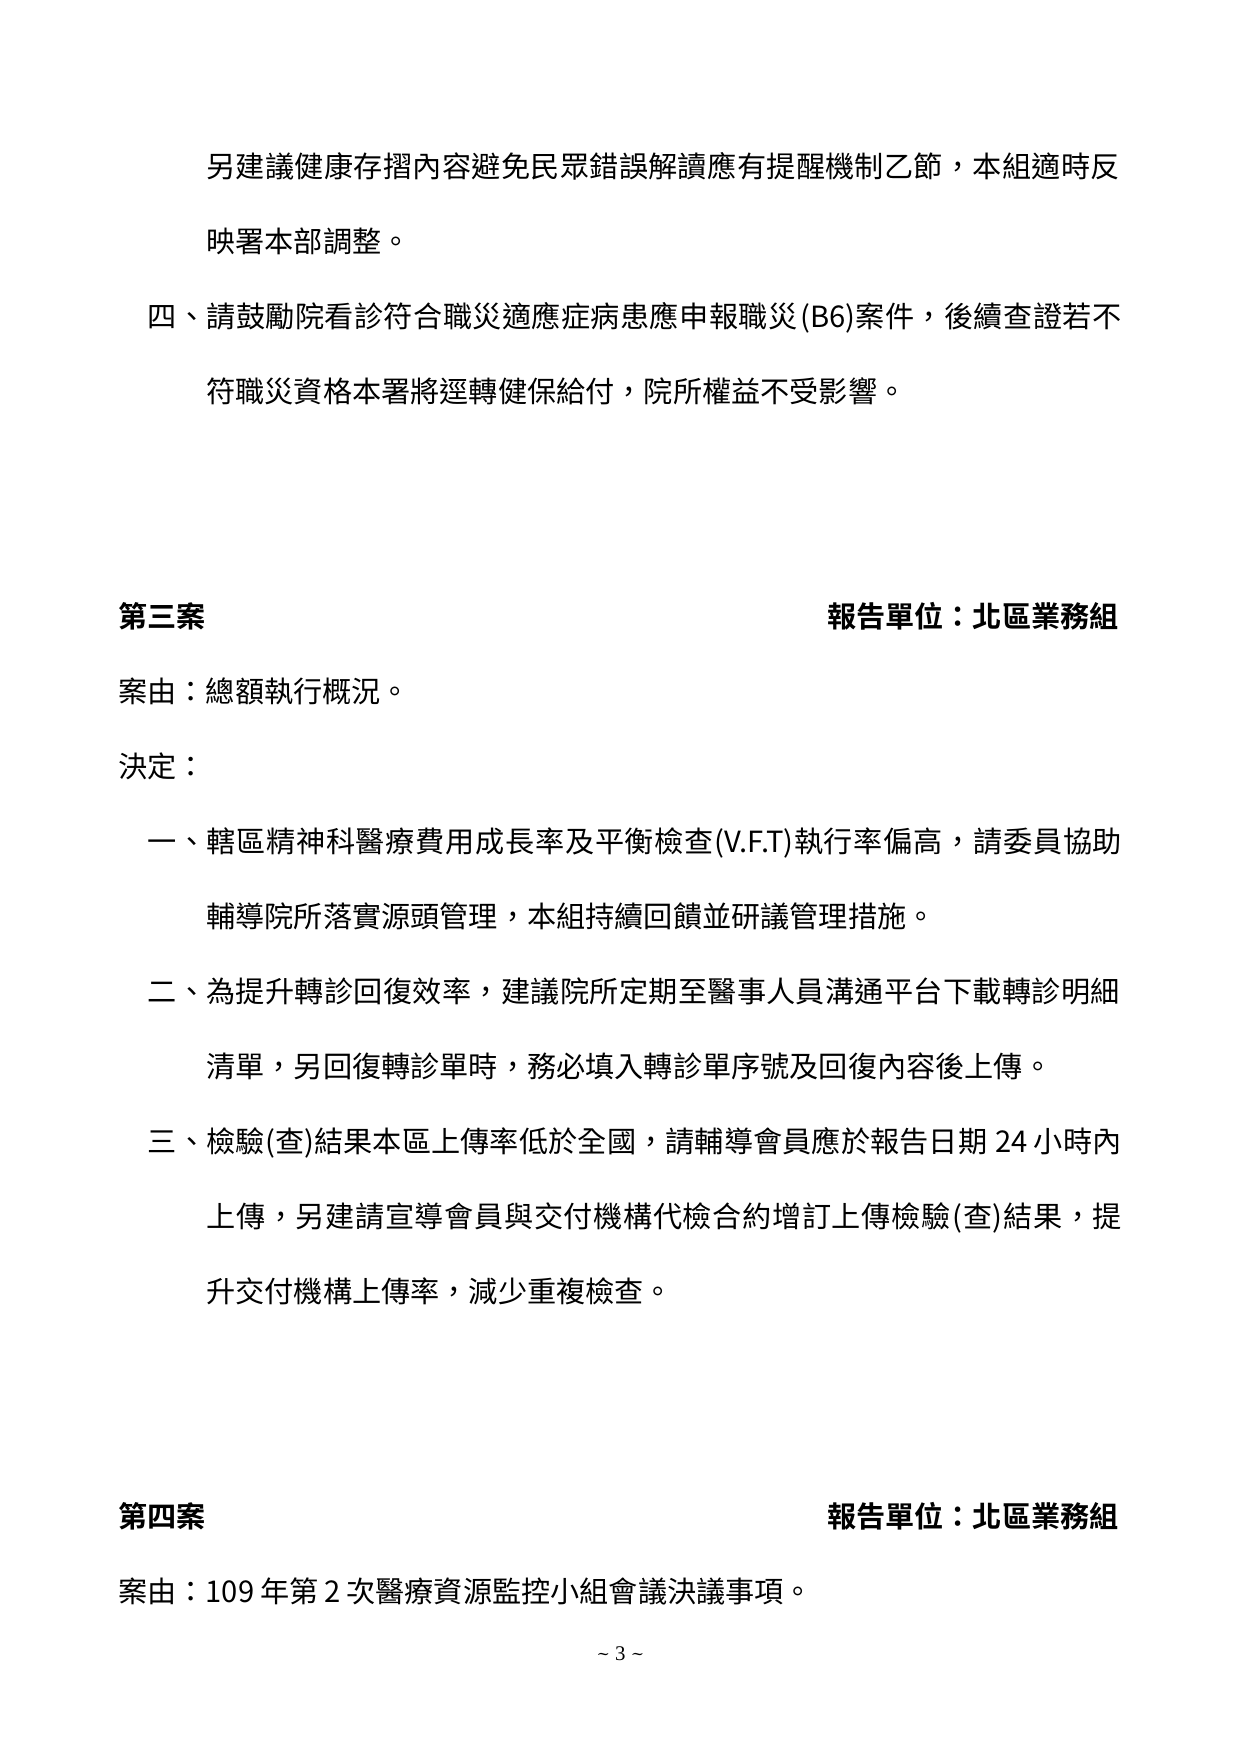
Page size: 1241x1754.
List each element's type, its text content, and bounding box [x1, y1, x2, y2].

text 決定： [118, 727, 1122, 802]
list 請鼓勵院看診符合職災適應症病患應申報職災(B6)案件，後續查證若不符職災資格本署將逕轉健保給付，院所權益不受影響。 [148, 277, 1122, 427]
text 案由：109年第2次醫療資源監控小組會議決議事項。 [118, 1552, 1122, 1627]
list 健康存摺因應民眾查詢衍生診斷疑義，請宣導會員診療過程應妥適說明；另建議健康存摺內容避免民眾錯誤解讀應有提醒機制乙節，本組適時反映署本部調整。 [148, 127, 1122, 277]
list 為提升轉診回復效率，建議院所定期至醫事人員溝通平台下載轉診明細清單，另回復轉診單時，務必填入轉診單序號及回復內容後上傳。 [148, 952, 1122, 1102]
text 案由：總額執行概況。 [118, 652, 1122, 727]
text 第四案 報告單位：北區業務組 [118, 1477, 1122, 1552]
text 第三案 報告單位：北區業務組 [118, 577, 1122, 652]
list 轄區精神科醫療費用成長率及平衡檢查(V.F.T)執行率偏高，請委員協助輔導院所落實源頭管理，本組持續回饋並研議管理措施。 [148, 802, 1122, 952]
list 檢驗(查)結果本區上傳率低於全國，請輔導會員應於報告日期24小時內上傳，另建請宣導會員與交付機構代檢合約增訂上傳檢驗(查)結果，提升交付機構上傳率，減少重複檢查。 [148, 1102, 1122, 1327]
